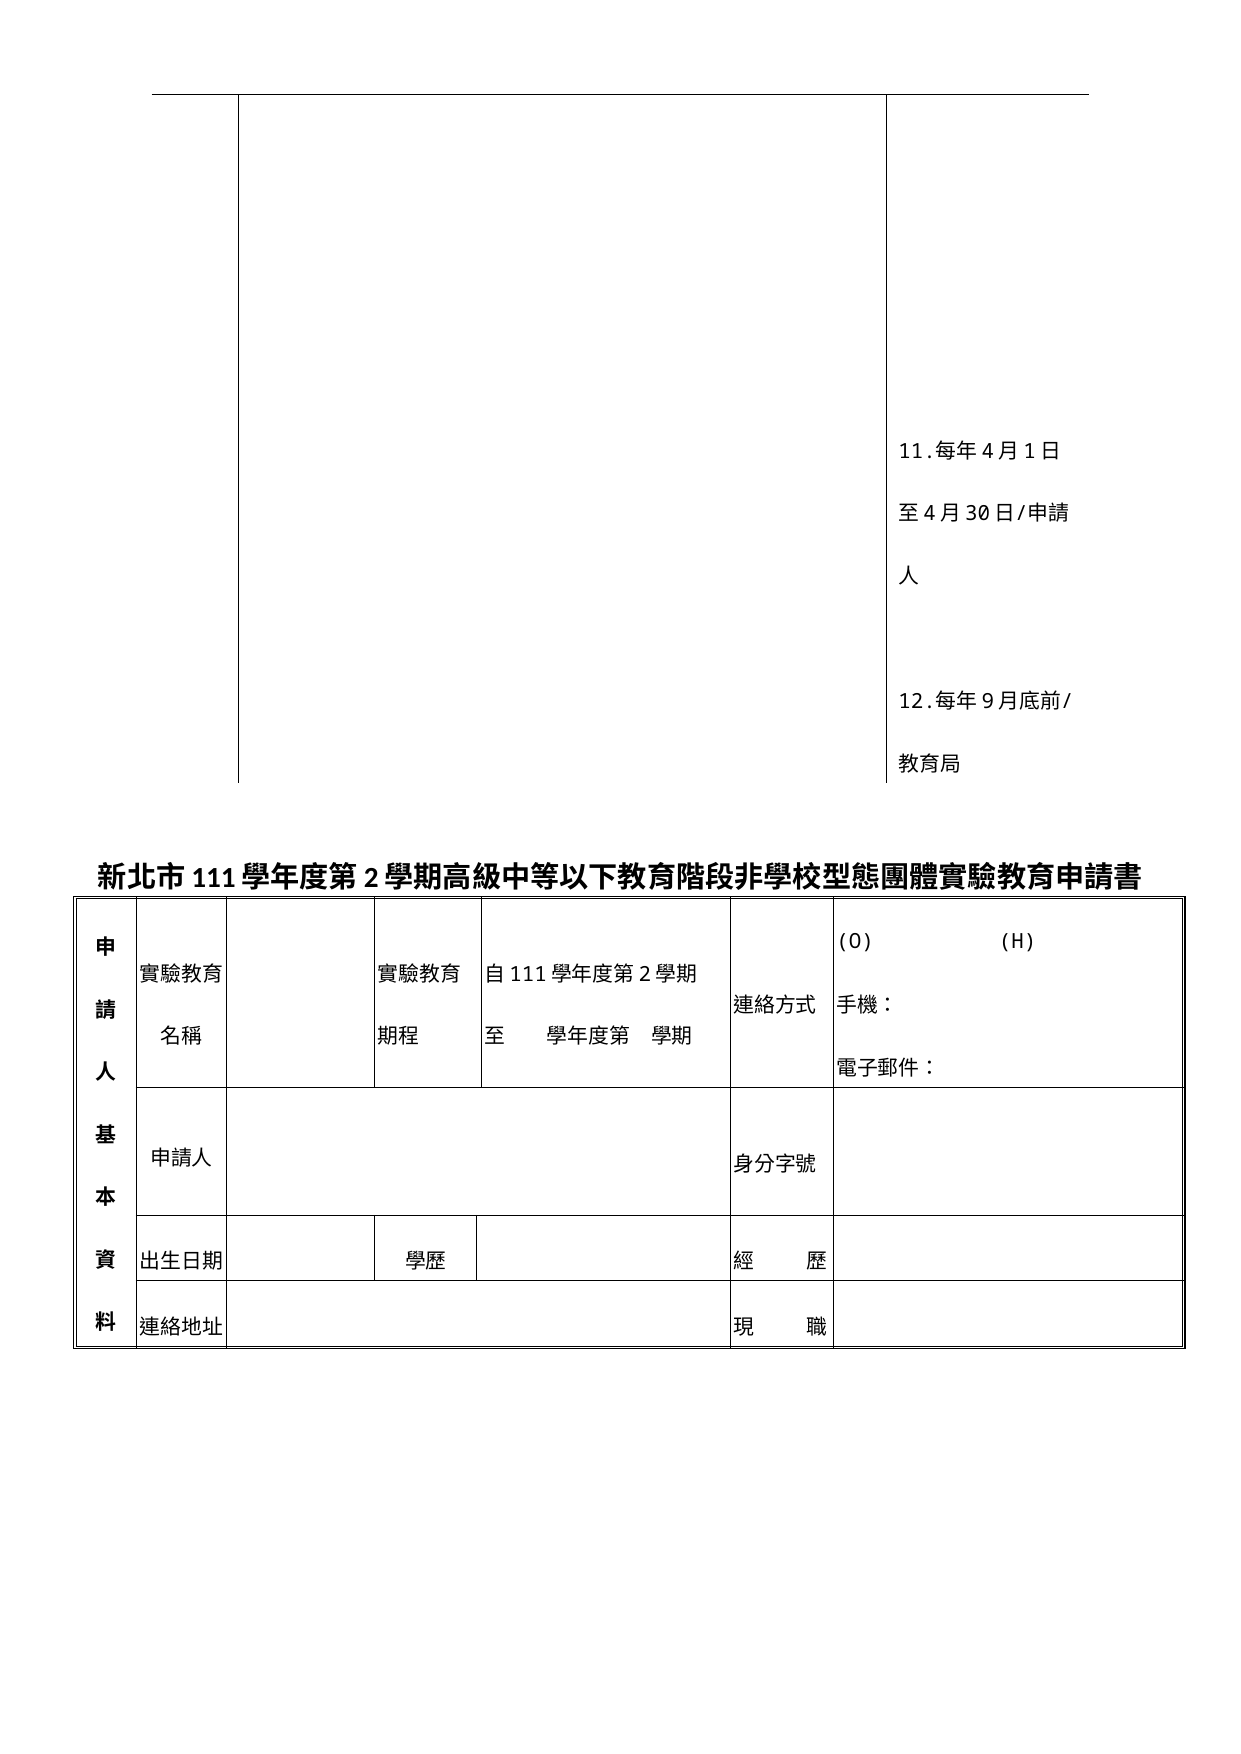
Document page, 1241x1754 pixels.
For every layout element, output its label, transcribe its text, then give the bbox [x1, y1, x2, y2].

table_header 實驗教育期程 [375, 899, 481, 1087]
table_cell [834, 1281, 1182, 1346]
table_cell 身分字號 [731, 1088, 833, 1215]
table_cell [477, 1216, 730, 1280]
table_header 連絡方式 [731, 899, 833, 1087]
table_header [227, 899, 374, 1087]
table_cell [227, 1216, 374, 1280]
text 新北市111學年度第2學期高級中等以下教育階段非學校型態團體實驗教育申請書 [75, 833, 1165, 896]
table_header 申 請 人 基 本 資 料 [77, 899, 136, 1346]
table_header 自111學年度第2學期 至 學年度第 學期 [482, 899, 730, 1087]
table_cell 申請人 [137, 1088, 226, 1215]
table_header 實驗教育名稱 [137, 899, 226, 1087]
table_cell 學歷 [375, 1216, 476, 1280]
table_header (O) (H) 手機： 電子郵件： [834, 899, 1182, 1087]
table_cell [227, 1281, 730, 1346]
table_cell [834, 1216, 1182, 1280]
table_cell 出生日期 [137, 1216, 226, 1280]
table_cell [239, 95, 886, 783]
table_cell [834, 1088, 1182, 1215]
table_cell 11.每年4月1日至4月30日/申請人 12.每年9月底前/教育局 [887, 95, 1088, 783]
table_cell 經 歷 [731, 1216, 833, 1280]
table_cell 現 職 [731, 1281, 833, 1346]
table_cell 連絡地址 [137, 1281, 226, 1346]
table_cell [227, 1088, 730, 1215]
table_cell [152, 95, 238, 783]
